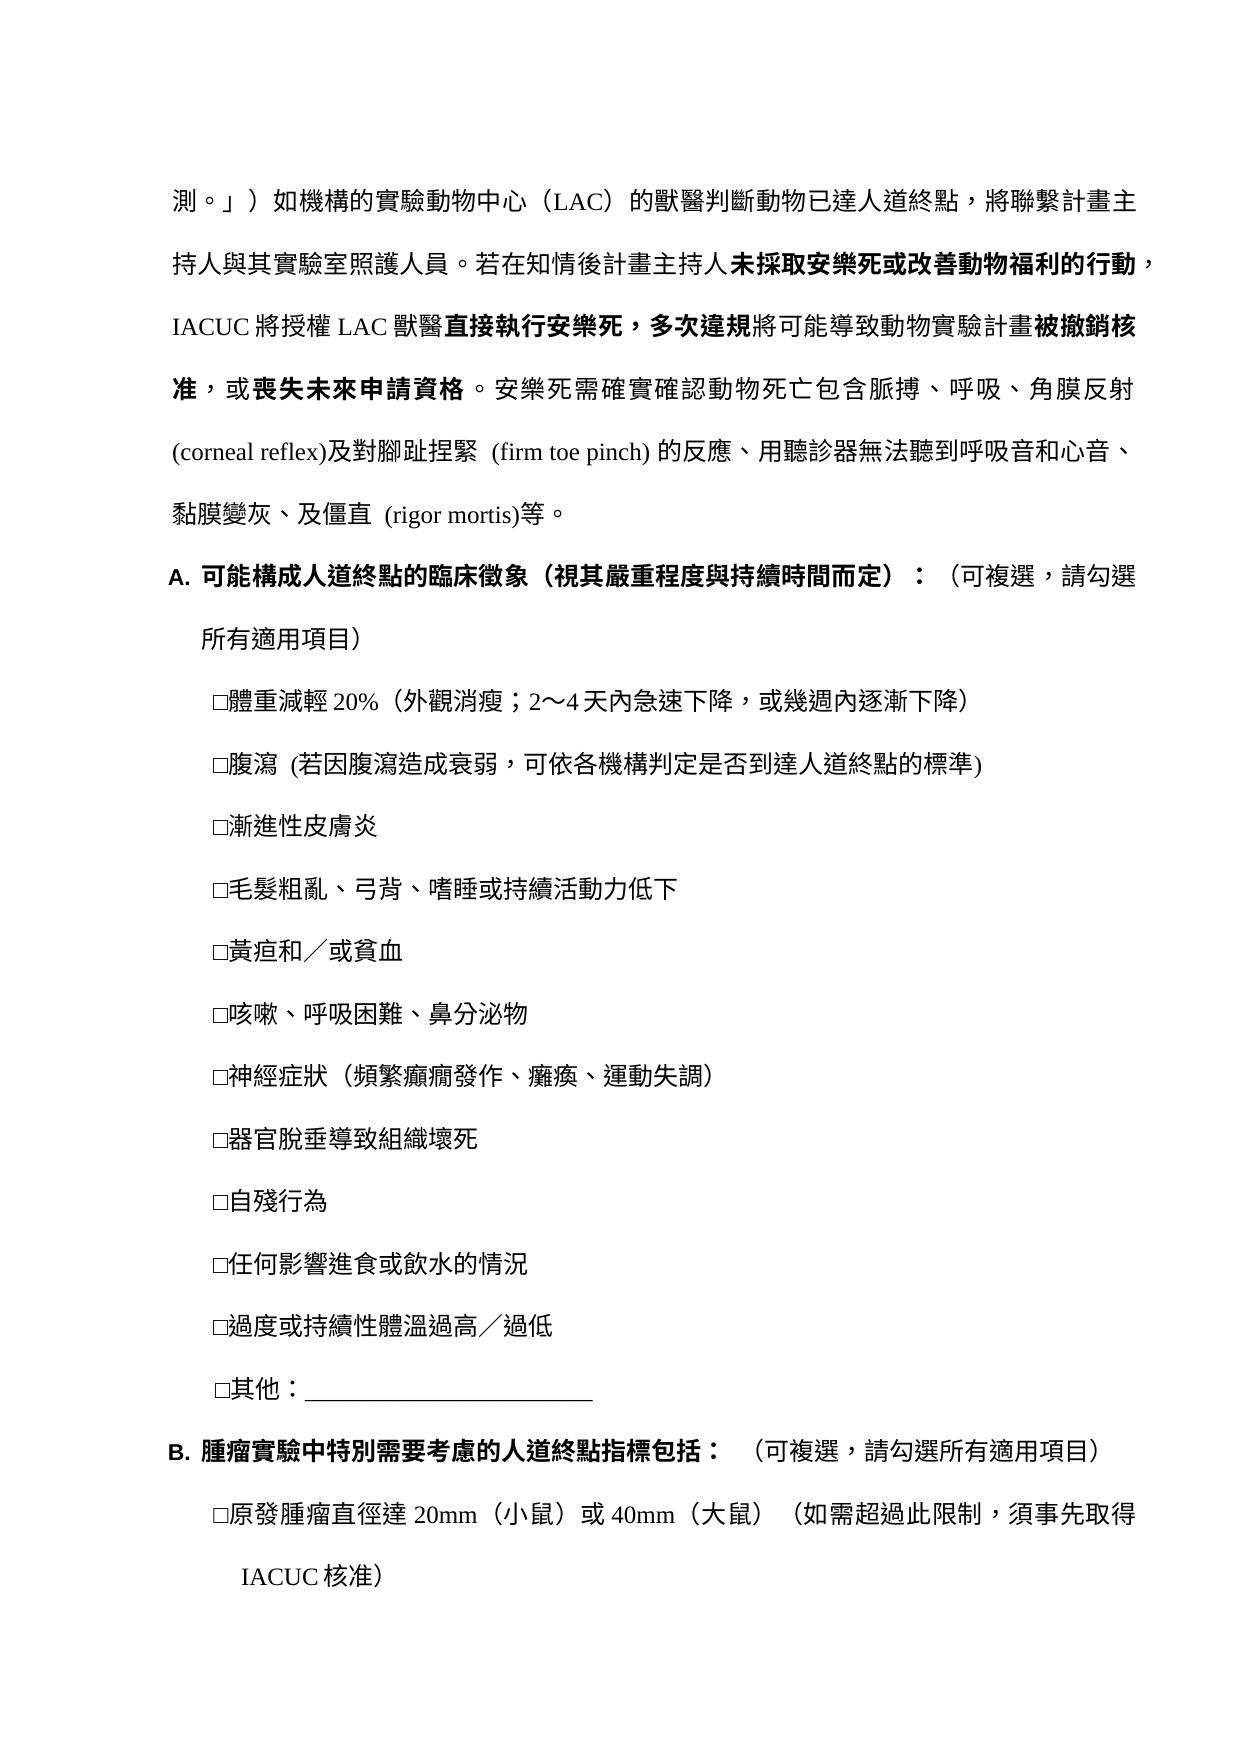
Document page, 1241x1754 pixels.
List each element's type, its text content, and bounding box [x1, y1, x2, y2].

text □咳嗽、呼吸困難、鼻分泌物 [208, 971, 1137, 1033]
list 可能構成人道終點的臨床徵象（視其嚴重程度與持續時間而定）：（可複選，請勾選所有適用項目） [168, 533, 1137, 658]
text □黃疸和／或貧血 [208, 908, 1137, 971]
text □神經症狀（頻繁癲癇發作、癱瘓、運動失調） [208, 1033, 1137, 1096]
text □任何影響進食或飲水的情況 [208, 1221, 1137, 1283]
text 請提供具體標準，以判斷是否應提前將衰弱動物從實驗中移除（可複選，選擇所有適合的項目），並於整個實驗期間進行監測。若某些狀況為該品系動物自然發生或為實驗程序有意誘發，請以底線標示並說明監測頻率（例如：「腹瀉，若造成衰弱；每日監測。」）如機構的實驗動物中心（LAC）的獸醫判斷動物已達人道終點，將聯繫計畫主持人與其實驗室照護人員。若在知情後計畫主持人未採取安樂死或改善動物福利的行動，IACUC將授權LAC獸醫直接執行安樂死，多次違規將可能導致動物實驗計畫被撤銷核准，或喪失未來申請資格。安樂死需確實確認動物死亡包含脈搏、呼吸、角膜反射 (corneal reflex)及對腳趾捏緊 (firm toe pinch) 的反應、用聽診器無法聽到呼吸音和心音、黏膜變灰、及僵直 (rigor mortis)等。 [171, 158, 1137, 533]
text □自殘行為 [208, 1158, 1137, 1221]
text □腹瀉 (若因腹瀉造成衰弱，可依各機構判定是否到達人道終點的標準) [208, 721, 1137, 783]
text □漸進性皮膚炎 [208, 783, 1137, 846]
text □毛髮粗亂、弓背、嗜睡或持續活動力低下 [208, 846, 1137, 908]
text □體重減輕20%（外觀消瘦；2～4天內急速下降，或幾週內逐漸下降） [208, 658, 1137, 721]
list 腫瘤實驗中特別需要考慮的人道終點指標包括： （可複選，請勾選所有適用項目） [168, 1408, 1137, 1471]
text □器官脫垂導致組織壞死 [208, 1096, 1137, 1158]
text □原發腫瘤直徑達20mm（小鼠）或40mm（大鼠）（如需超過此限制，須事先取得IACUC核准） [213, 1471, 1137, 1596]
text □其他：_______________________ [213, 1346, 1137, 1408]
text □過度或持續性體溫過高／過低 [208, 1283, 1137, 1346]
